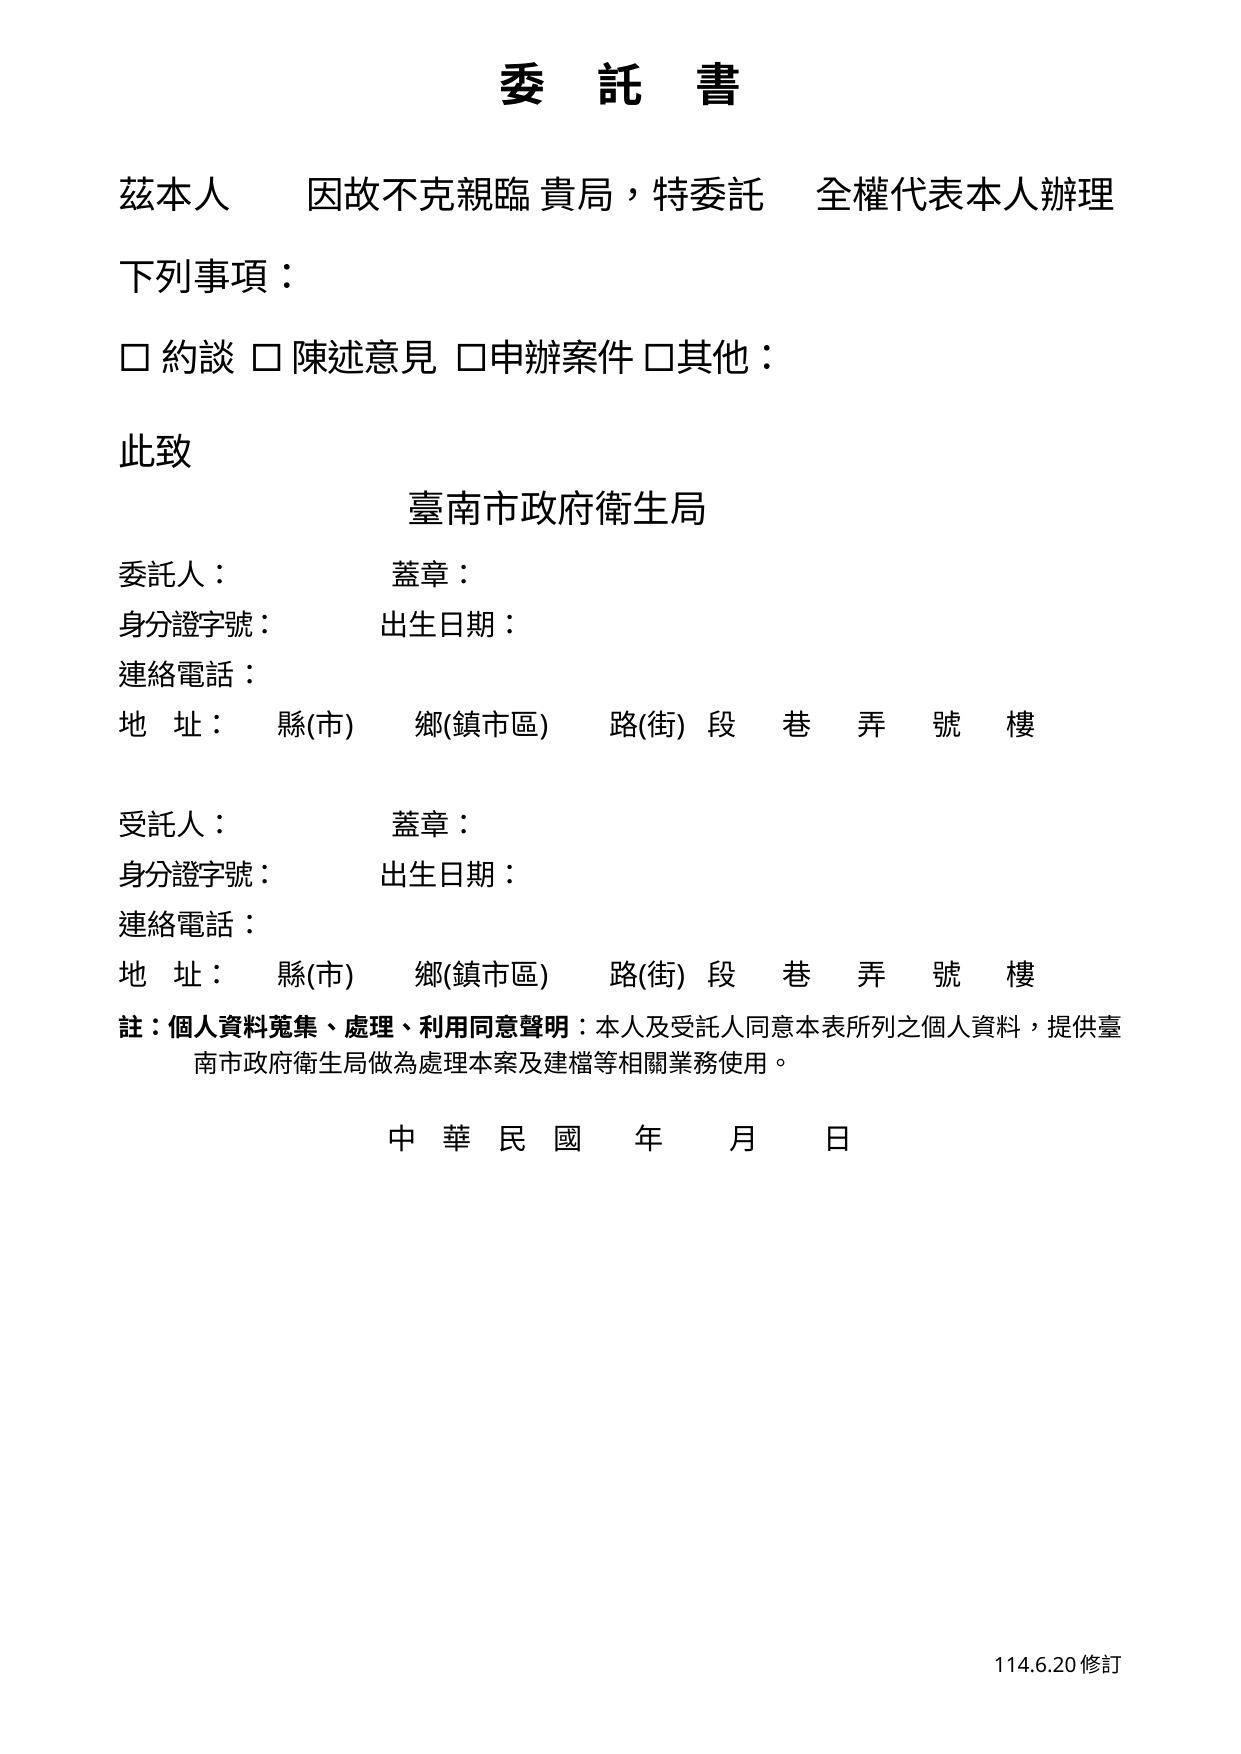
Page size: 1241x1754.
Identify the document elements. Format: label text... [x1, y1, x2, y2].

text 連絡電話： [118, 646, 1122, 696]
text 中 華 民 國 年 月 日 [118, 1114, 1122, 1159]
text 委 託 書 [118, 47, 1122, 115]
text 地 址： 縣(市) 鄉(鎮市區) 路(街) 段 巷 弄 號 樓 [118, 696, 1122, 746]
text 茲本人 因故不克親臨 貴局，特委託 全權代表本人辦理下列事項： [118, 165, 1122, 301]
text 註：個人資料蒐集、處理、利用同意聲明：本人及受託人同意本表所列之個人資料，提供臺南市政府衛生局做為處理本案及建檔等相關業務使用。 [118, 1007, 1122, 1079]
text  約談  陳述意見 申辦案件 其他： [118, 328, 1122, 382]
text 此致 [118, 421, 1122, 478]
text 臺南市政府衛生局 [118, 478, 1122, 534]
text 連絡電話： [118, 896, 1122, 946]
text 受託人： 蓋章： [118, 796, 1122, 846]
text 地 址： 縣(市) 鄉(鎮市區) 路(街) 段 巷 弄 號 樓 [118, 946, 1122, 996]
text 身分證字號： 出生日期： [118, 846, 1122, 896]
text 委託人： 蓋章： [118, 546, 1122, 596]
text 身分證字號： 出生日期： [118, 596, 1122, 646]
